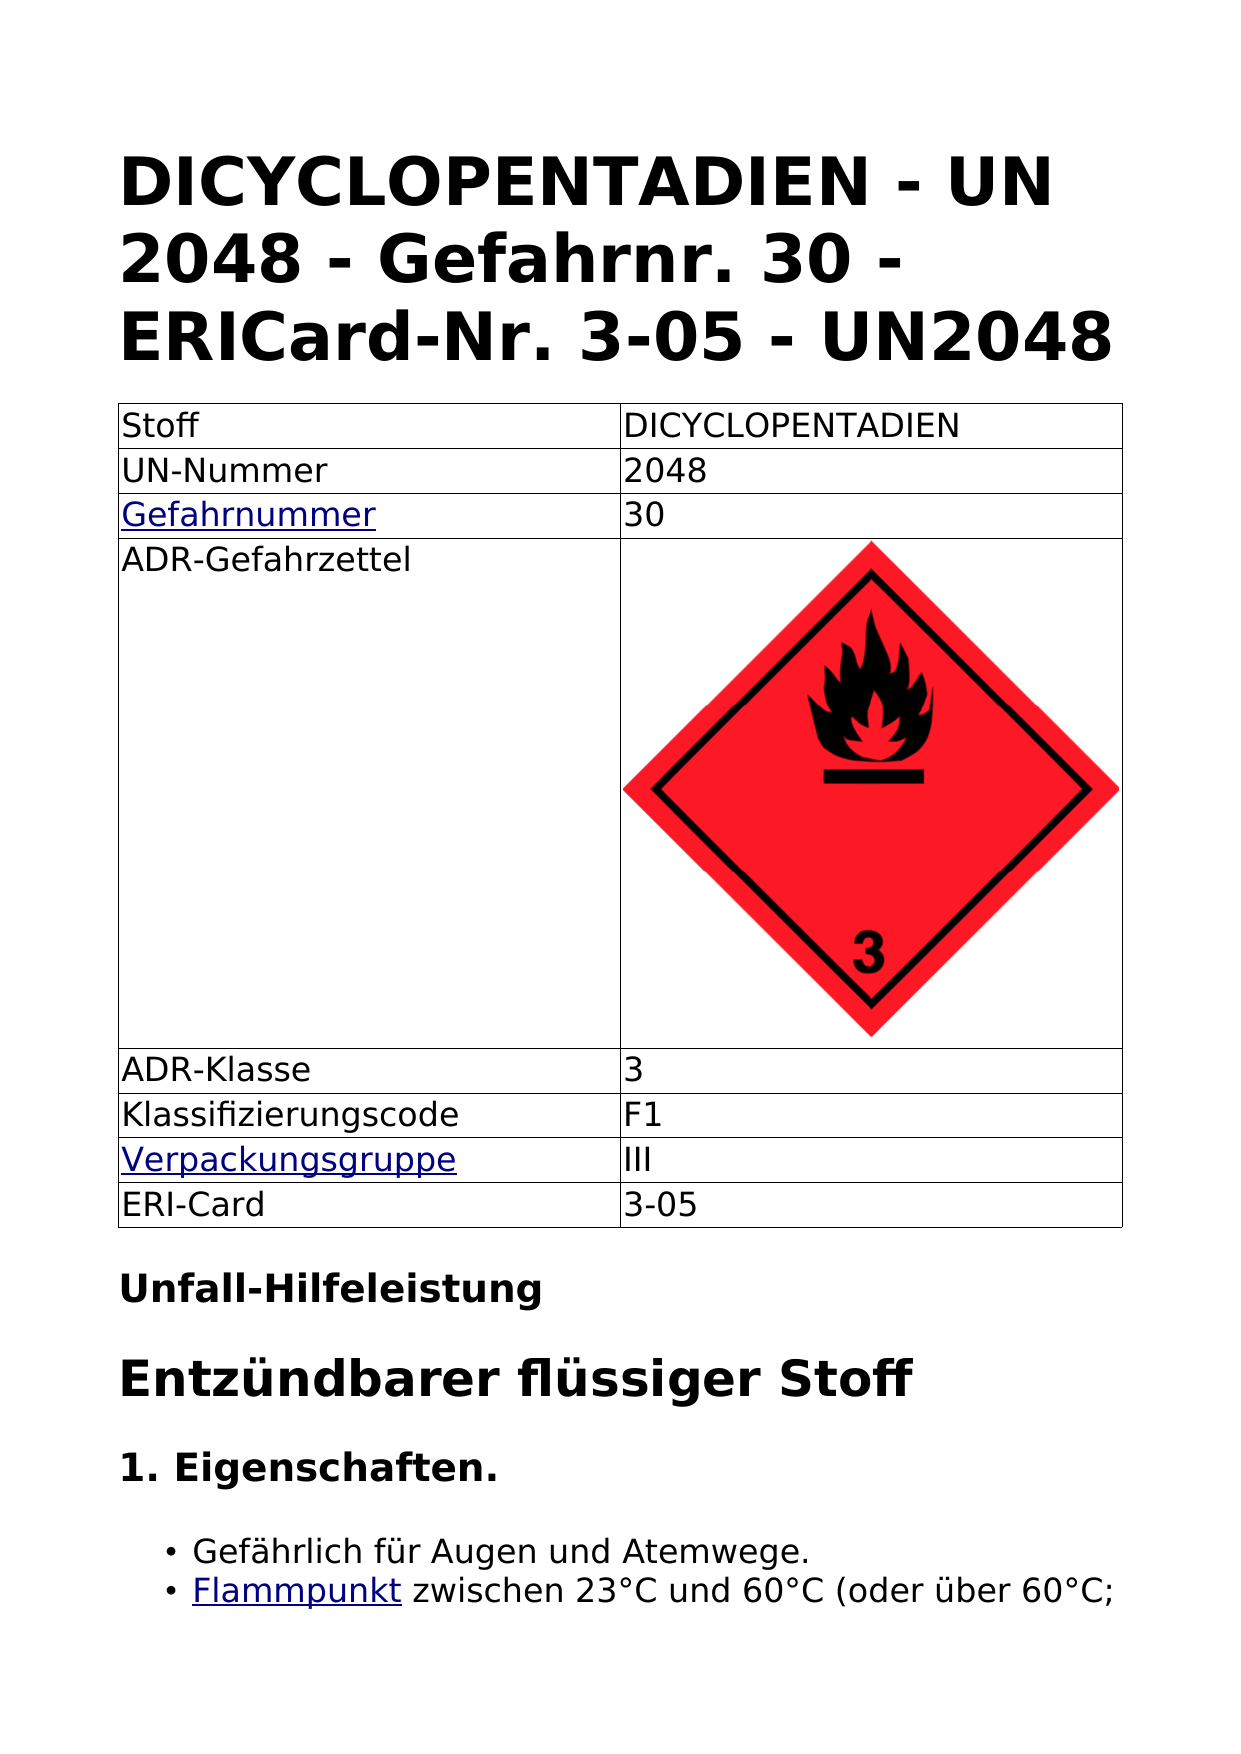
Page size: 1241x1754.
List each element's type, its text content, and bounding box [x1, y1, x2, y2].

table_header Stoff [119, 404, 620, 448]
subtitle Unfall-Hilfeleistung [118, 1267, 1122, 1312]
table_cell ERI-Card [119, 1183, 620, 1227]
subtitle 1. Eigenschaften. [118, 1445, 1122, 1490]
table_cell UN-Nummer [119, 449, 620, 493]
table_cell F1 [621, 1094, 1122, 1137]
table_cell 30 [621, 494, 1122, 538]
table_cell 3-05 [621, 1183, 1122, 1227]
list Flammpunkt zwischen 23°C und 60°C (oder über 60°C; [177, 1571, 1122, 1610]
subtitle DICYCLOPENTADIEN - UN 2048 - Gefahrnr. 30 - ERICard-Nr. 3-05 - UN2048 [118, 143, 1122, 376]
picture [622, 540, 1120, 1037]
table_cell III [621, 1138, 1122, 1182]
table_cell ADR-Klasse [119, 1049, 620, 1092]
table_header DICYCLOPENTADIEN [621, 404, 1122, 448]
table_cell 2048 [621, 449, 1122, 493]
list Gefährlich für Augen und Atemwege. [177, 1532, 1122, 1571]
table_cell Klassifizierungscode [119, 1094, 620, 1137]
table_cell Gefahrnummer [119, 494, 620, 538]
table_cell [621, 539, 1122, 1048]
table_cell ADR-Gefahrzettel [119, 539, 620, 1048]
table_cell Verpackungsgruppe [119, 1138, 620, 1182]
subtitle Entzündbarer flüssiger Stoff [118, 1349, 1122, 1408]
table_cell 3 [621, 1049, 1122, 1092]
